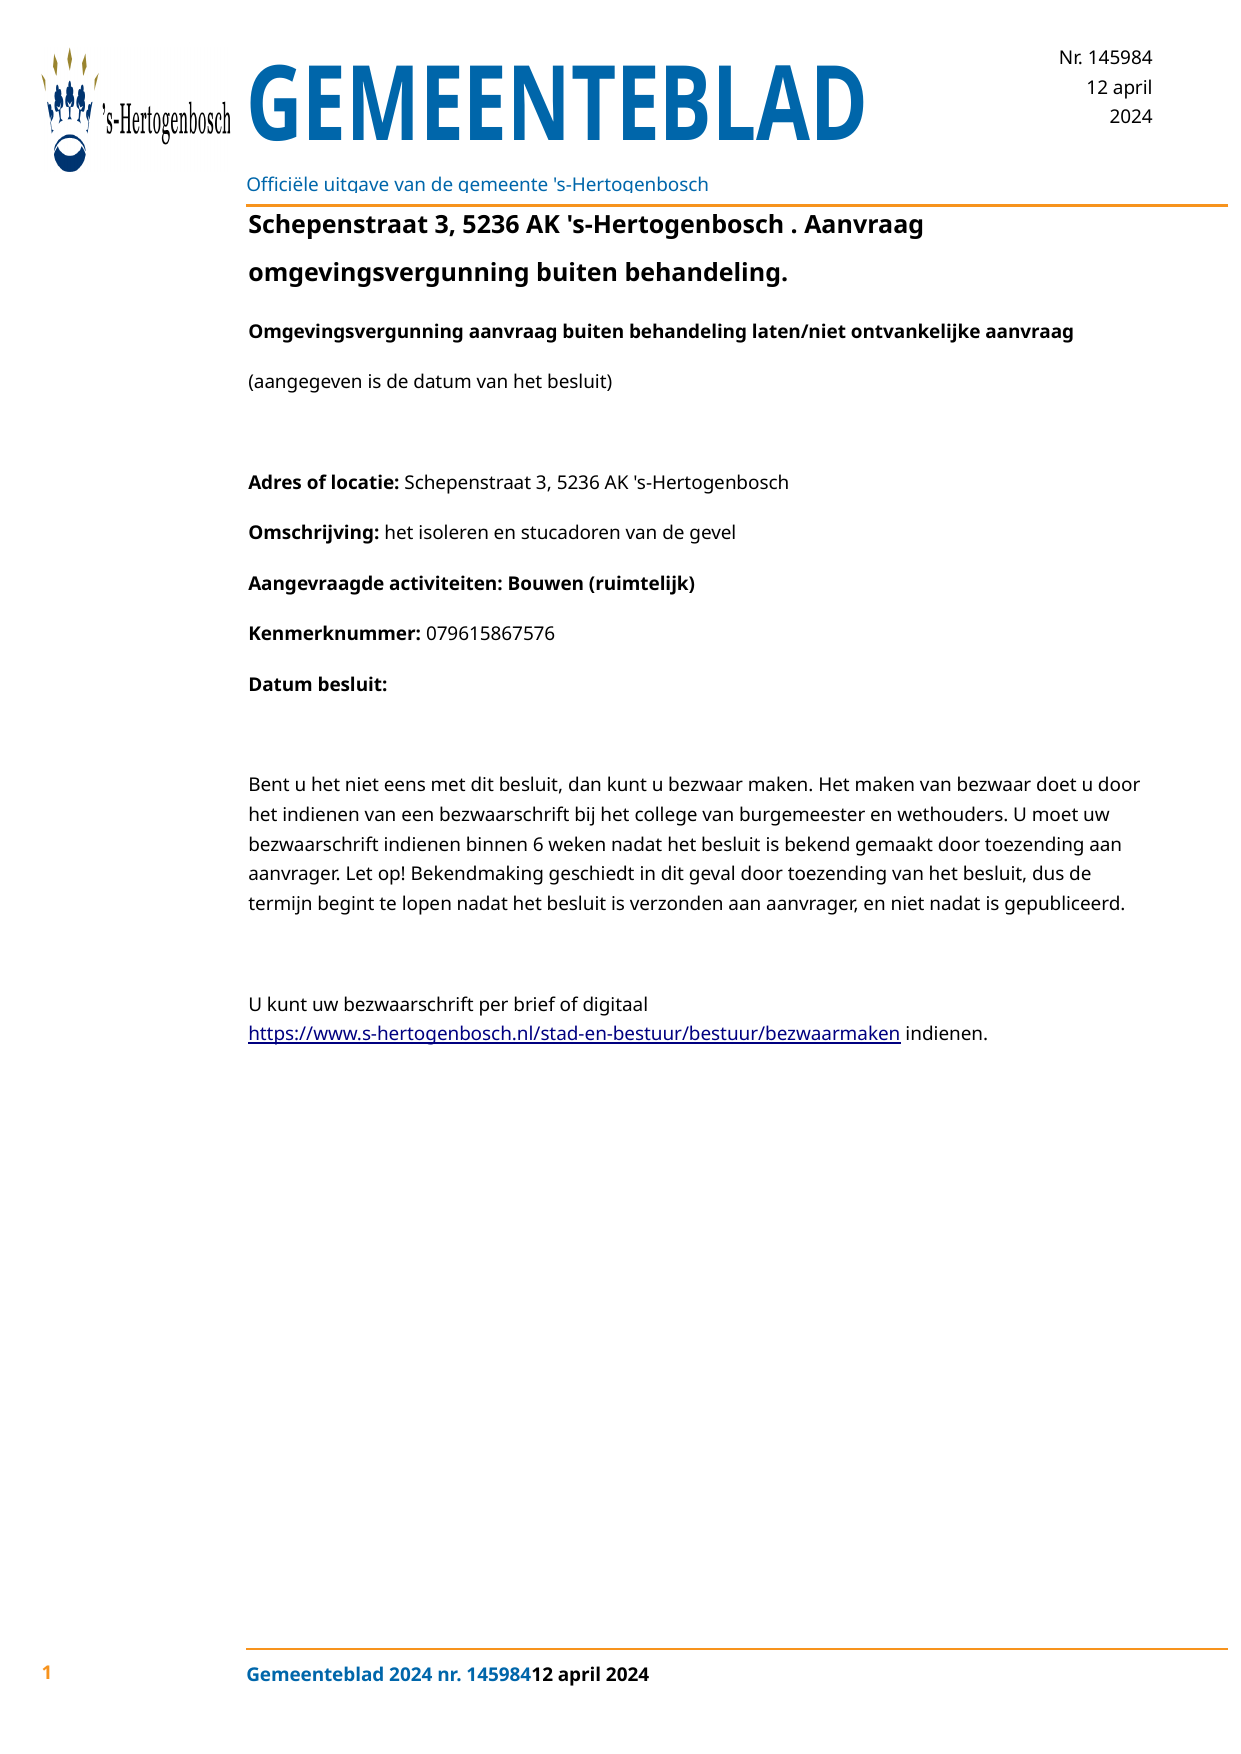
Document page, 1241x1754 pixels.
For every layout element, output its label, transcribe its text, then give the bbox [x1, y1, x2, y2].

text Omschrijving: het isoleren en stucadoren van de gevel [248, 519, 1152, 545]
picture [41, 47, 231, 172]
text Datum besluit: [248, 671, 1152, 697]
text Omgevingsvergunning aanvraag buiten behandeling laten/niet ontvankelijke aanvraag [248, 318, 1152, 344]
text Bent u het niet eens met dit besluit, dan kunt u bezwaar maken. Het maken van bezwaar doet u door het indienen van een bezwaarschrift bij het college van burgemeester en wethouders. U moet uw bezwaarschrift indienen binnen 6 weken nadat het besluit is bekend gemaakt door toezending aan aanvrager. Let op! Bekendmaking geschiedt in dit geval door toezending van het besluit, dus de termijn begint te lopen nadat het besluit is verzonden aan aanvrager, en niet nadat is gepubliceerd. [248, 772, 1152, 916]
text Schepenstraat 3, 5236 AK 's-Hertogenbosch . Aanvraag omgevingsvergunning buiten behandeling. [248, 207, 1152, 288]
text U kunt uw bezwaarschrift per brief of digitaal https://www.s-hertogenbosch.nl/stad-en-bestuur/bestuur/bezwaarmaken indienen. [248, 991, 1152, 1046]
text Adres of locatie: Schepenstraat 3, 5236 AK 's-Hertogenbosch [248, 469, 1152, 495]
text Kenmerknummer: 079615867576 [248, 620, 1152, 646]
text Aangevraagde activiteiten: Bouwen (ruimtelijk) [248, 570, 1152, 596]
text (aangegeven is de datum van het besluit) [248, 368, 1152, 394]
